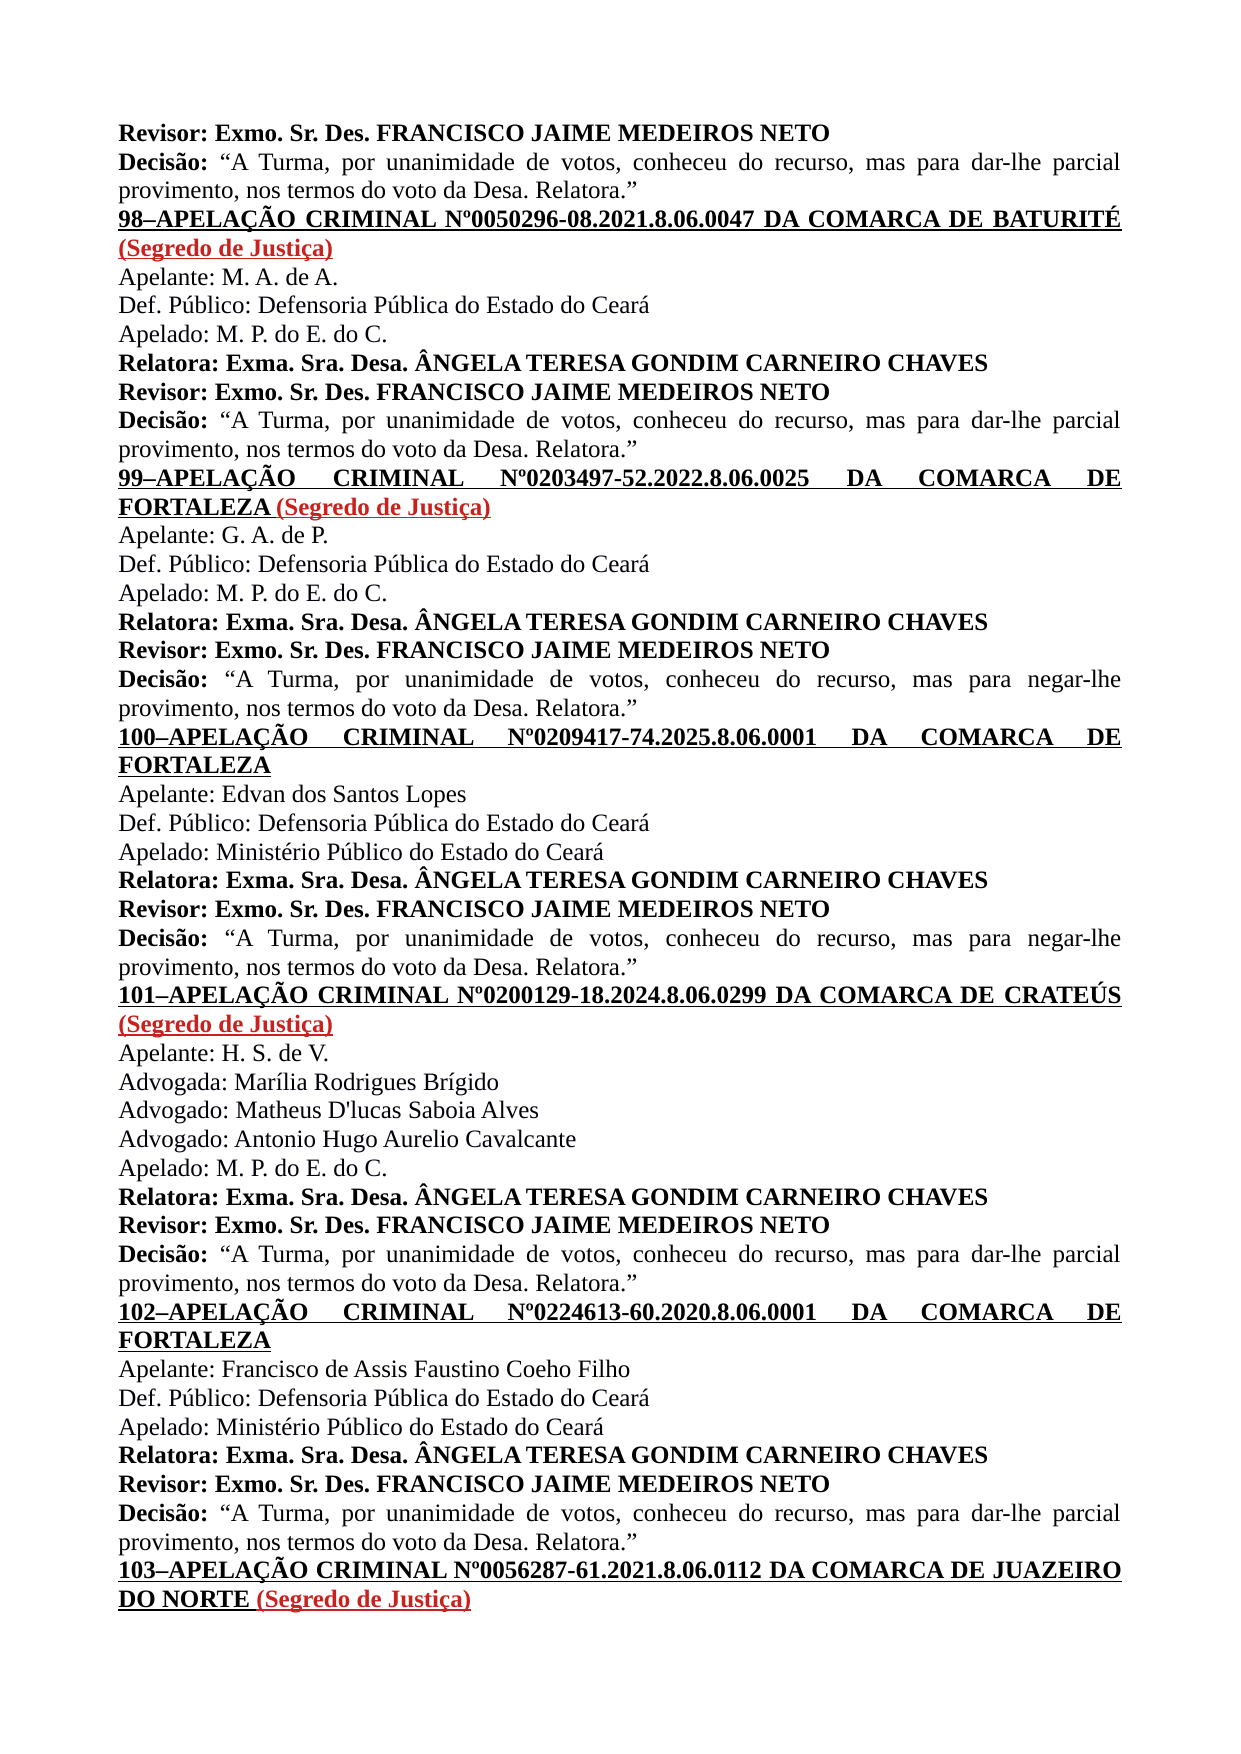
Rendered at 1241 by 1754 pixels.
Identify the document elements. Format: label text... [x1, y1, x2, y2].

text Advogado: Antonio Hugo Aurelio Cavalcante [118, 1124, 1122, 1153]
text Revisor: Exmo. Sr. Des. FRANCISCO JAIME MEDEIROS NETO [118, 894, 1122, 923]
text 100–APELAÇÃO CRIMINAL Nº0209417-74.2025.8.06.0001 DA COMARCA DE [118, 722, 1122, 747]
text Def. Público: Defensoria Pública do Estado do Ceará [118, 549, 1122, 578]
text FORTALEZA [118, 1323, 1122, 1354]
text FORTALEZA [118, 748, 1122, 779]
text Relatora: Exma. Sra. Desa. ÂNGELA TERESA GONDIM CARNEIRO CHAVES [118, 1441, 1122, 1469]
text 103–APELAÇÃO CRIMINAL Nº0056287-61.2021.8.06.0112 DA COMARCA DE JUAZEIRO [118, 1556, 1122, 1581]
text Apelante: Francisco de Assis Faustino Coeho Filho [118, 1354, 1122, 1383]
text FORTALEZA (Segredo de Justiça) [118, 489, 1122, 521]
text Advogada: Marília Rodrigues Brígido [118, 1067, 1122, 1096]
text 101–APELAÇÃO CRIMINAL Nº0200129-18.2024.8.06.0299 DA COMARCA DE CRATEÚS [118, 981, 1122, 1006]
text Decisão: “A Turma, por unanimidade de votos, conheceu do recurso, mas para dar-lhe parcial provimento, nos termos do voto da Desa. Relatora.” [118, 1498, 1122, 1556]
text DO NORTE (Segredo de Justiça) [118, 1582, 1122, 1613]
text Relatora: Exma. Sra. Desa. ÂNGELA TERESA GONDIM CARNEIRO CHAVES [118, 348, 1122, 377]
text Revisor: Exmo. Sr. Des. FRANCISCO JAIME MEDEIROS NETO [118, 1211, 1122, 1239]
text Apelado: M. P. do E. do C. [118, 578, 1122, 607]
text Relatora: Exma. Sra. Desa. ÂNGELA TERESA GONDIM CARNEIRO CHAVES [118, 607, 1122, 636]
text Decisão: “A Turma, por unanimidade de votos, conheceu do recurso, mas para negar-lhe provimento, nos termos do voto da Desa. Relatora.” [118, 664, 1122, 722]
text 102–APELAÇÃO CRIMINAL Nº0224613-60.2020.8.06.0001 DA COMARCA DE [118, 1297, 1122, 1322]
text Def. Público: Defensoria Pública do Estado do Ceará [118, 808, 1122, 837]
text Def. Público: Defensoria Pública do Estado do Ceará [118, 1383, 1122, 1412]
text Relatora: Exma. Sra. Desa. ÂNGELA TERESA GONDIM CARNEIRO CHAVES [118, 1182, 1122, 1211]
text (Segredo de Justiça) [118, 1007, 1122, 1038]
text Apelante: G. A. de P. [118, 521, 1122, 549]
text Revisor: Exmo. Sr. Des. FRANCISCO JAIME MEDEIROS NETO [118, 636, 1122, 664]
text Revisor: Exmo. Sr. Des. FRANCISCO JAIME MEDEIROS NETO [118, 1469, 1122, 1498]
text Decisão: “A Turma, por unanimidade de votos, conheceu do recurso, mas para dar-lhe parcial provimento, nos termos do voto da Desa. Relatora.” [118, 147, 1122, 204]
text Advogado: Matheus D'lucas Saboia Alves [118, 1096, 1122, 1124]
text Apelante: H. S. de V. [118, 1038, 1122, 1067]
text 98–APELAÇÃO CRIMINAL Nº0050296-08.2021.8.06.0047 DA COMARCA DE BATURITÉ [118, 204, 1122, 229]
text (Segredo de Justiça) [118, 231, 1122, 262]
text Revisor: Exmo. Sr. Des. FRANCISCO JAIME MEDEIROS NETO [118, 377, 1122, 406]
text Decisão: “A Turma, por unanimidade de votos, conheceu do recurso, mas para dar-lhe parcial provimento, nos termos do voto da Desa. Relatora.” [118, 406, 1122, 463]
text Apelante: Edvan dos Santos Lopes [118, 779, 1122, 808]
text 99–APELAÇÃO CRIMINAL Nº0203497-52.2022.8.06.0025 DA COMARCA DE [118, 463, 1122, 488]
text Apelado: Ministério Público do Estado do Ceará [118, 837, 1122, 866]
text Def. Público: Defensoria Pública do Estado do Ceará [118, 291, 1122, 319]
text Decisão: “A Turma, por unanimidade de votos, conheceu do recurso, mas para dar-lhe parcial provimento, nos termos do voto da Desa. Relatora.” [118, 1239, 1122, 1297]
text Revisor: Exmo. Sr. Des. FRANCISCO JAIME MEDEIROS NETO [118, 118, 1122, 147]
text Apelado: Ministério Público do Estado do Ceará [118, 1412, 1122, 1441]
text Apelado: M. P. do E. do C. [118, 1153, 1122, 1182]
text Apelado: M. P. do E. do C. [118, 319, 1122, 348]
text Relatora: Exma. Sra. Desa. ÂNGELA TERESA GONDIM CARNEIRO CHAVES [118, 866, 1122, 894]
text Apelante: M. A. de A. [118, 262, 1122, 291]
text Decisão: “A Turma, por unanimidade de votos, conheceu do recurso, mas para negar-lhe provimento, nos termos do voto da Desa. Relatora.” [118, 923, 1122, 981]
